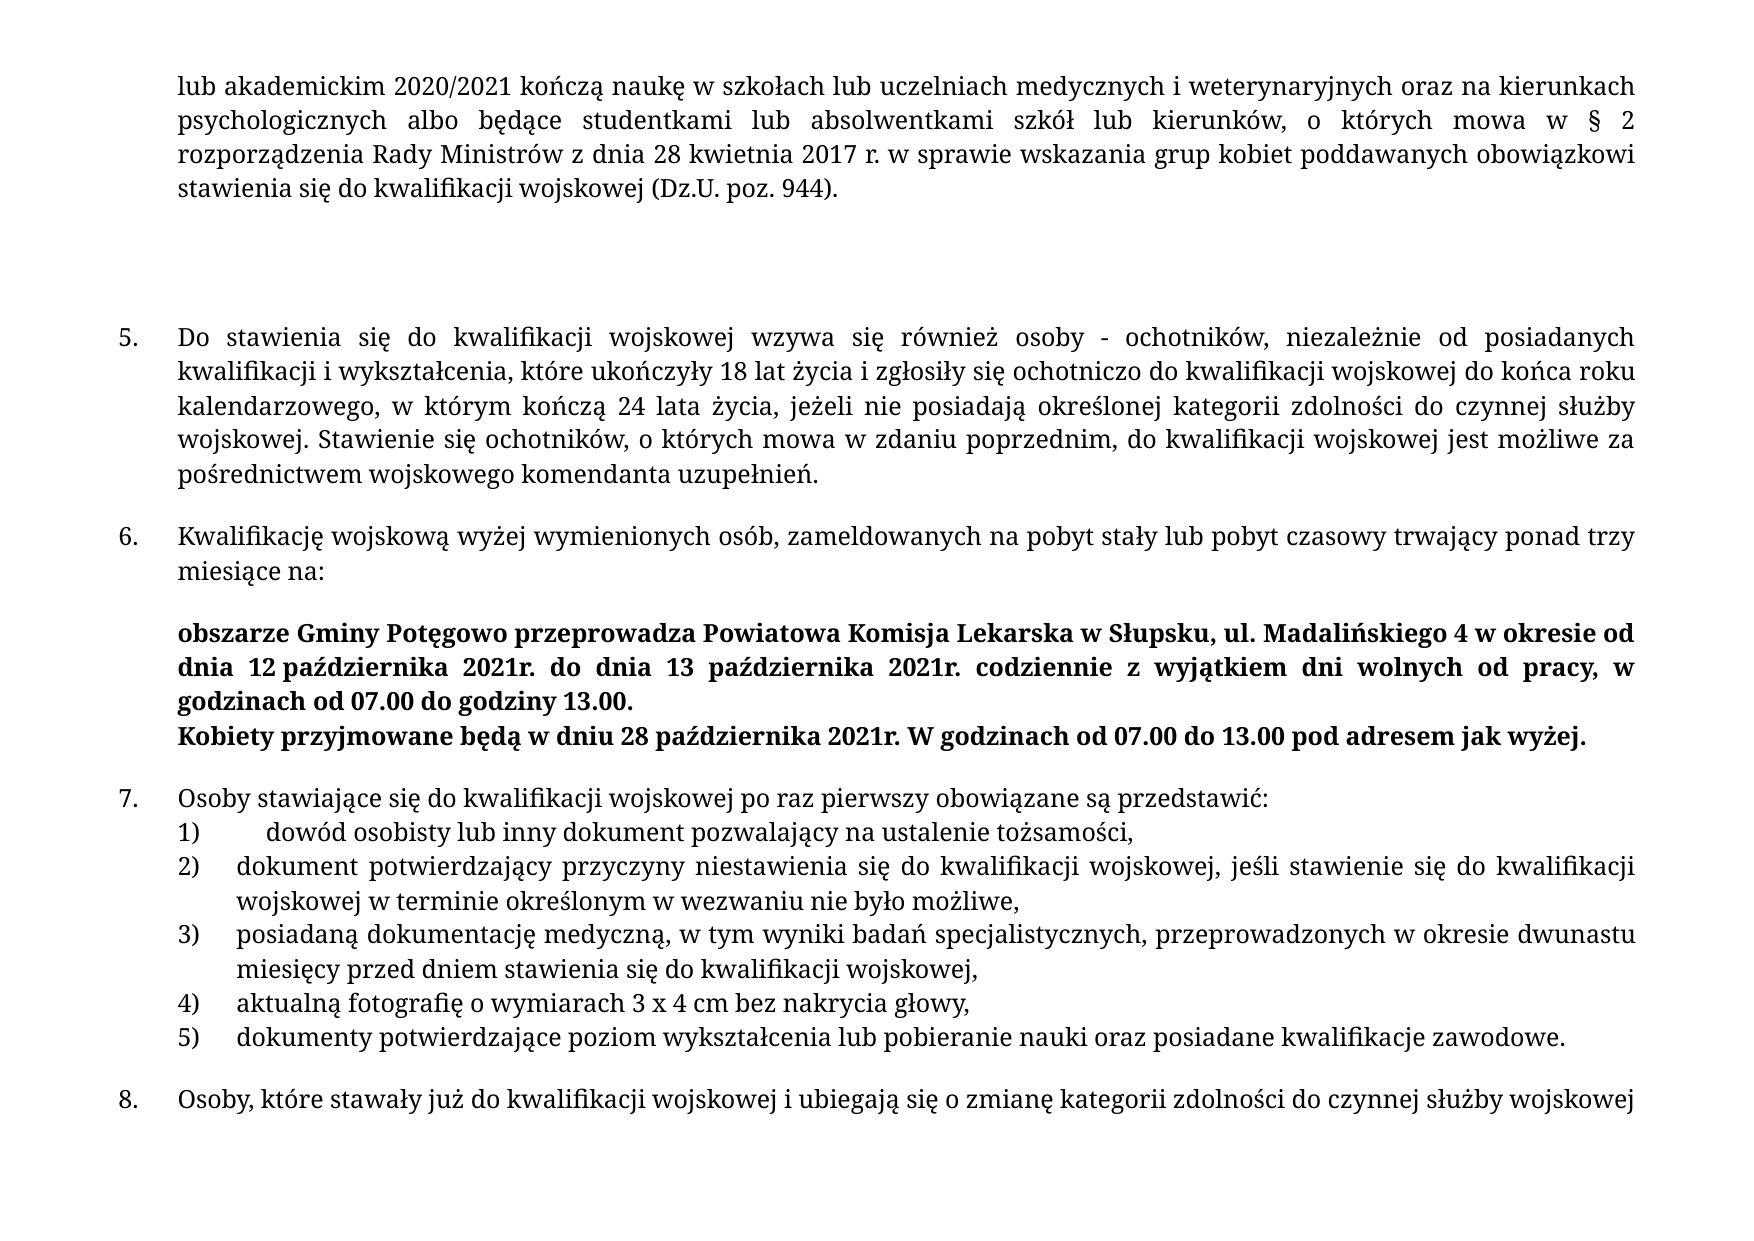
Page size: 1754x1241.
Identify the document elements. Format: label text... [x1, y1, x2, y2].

text 7. Osoby stawiające się do kwalifikacji wojskowej po raz pierwszy obowiązane są przedstawić: [118, 781, 1636, 815]
text 5. Do stawienia się do kwalifikacji wojskowej wzywa się również osoby - ochotników, niezależnie od posiadanych kwalifikacji i wykształcenia, które ukończyły 18 lat życia i zgłosiły się ochotniczo do kwalifikacji wojskowej do końca roku kalendarzowego, w którym kończą 24 lata życia, jeżeli nie posiadają określonej kategorii zdolności do czynnej służby wojskowej. Stawienie się ochotników, o których mowa w zdaniu poprzednim, do kwalifikacji wojskowej jest możliwe za pośrednictwem wojskowego komendanta uzupełnień. [118, 320, 1636, 490]
text lub akademickim 2020/2021 kończą naukę w szkołach lub uczelniach medycznych i weterynaryjnych oraz na kierunkach psychologicznych albo będące studentkami lub absolwentkami szkół lub kierunków, o których mowa w § 2 rozporządzenia Rady Ministrów z dnia 28 kwietnia 2017 r. w sprawie wskazania grup kobiet poddawanych obowiązkowi stawienia się do kwalifikacji wojskowej (Dz.U. poz. 944). [118, 69, 1636, 205]
text 2) dokument potwierdzający przyczyny niestawienia się do kwalifikacji wojskowej, jeśli stawienie się do kwalifikacji wojskowej w terminie określonym w wezwaniu nie było możliwe, [177, 849, 1636, 917]
text 6. Kwalifikację wojskową wyżej wymienionych osób, zameldowanych na pobyt stały lub pobyt czasowy trwający ponad trzy miesiące na: [118, 519, 1636, 587]
text obszarze Gminy Potęgowo przeprowadza Powiatowa Komisja Lekarska w Słupsku, ul. Madalińskiego 4 w okresie od dnia 12 października 2021r. do dnia 13 października 2021r. codziennie z wyjątkiem dni wolnych od pracy, w godzinach od 07.00 do godziny 13.00. [118, 616, 1636, 718]
text 3) posiadaną dokumentację medyczną, w tym wyniki badań specjalistycznych, przeprowadzonych w okresie dwunastu miesięcy przed dniem stawienia się do kwalifikacji wojskowej, [177, 917, 1636, 985]
text 4) aktualną fotografię o wymiarach 3 x 4 cm bez nakrycia głowy, [177, 985, 1636, 1019]
text 5) dokumenty potwierdzające poziom wykształcenia lub pobieranie nauki oraz posiadane kwalifikacje zawodowe. [177, 1019, 1636, 1053]
text 8. Osoby, które stawały już do kwalifikacji wojskowej i ubiegają się o zmianę kategorii zdolności do czynnej służby wojskowej [118, 1082, 1636, 1116]
text 1) dowód osobisty lub inny dokument pozwalający na ustalenie tożsamości, [118, 815, 1636, 849]
text Kobiety przyjmowane będą w dniu 28 października 2021r. W godzinach od 07.00 do 13.00 pod adresem jak wyżej. [118, 718, 1636, 752]
